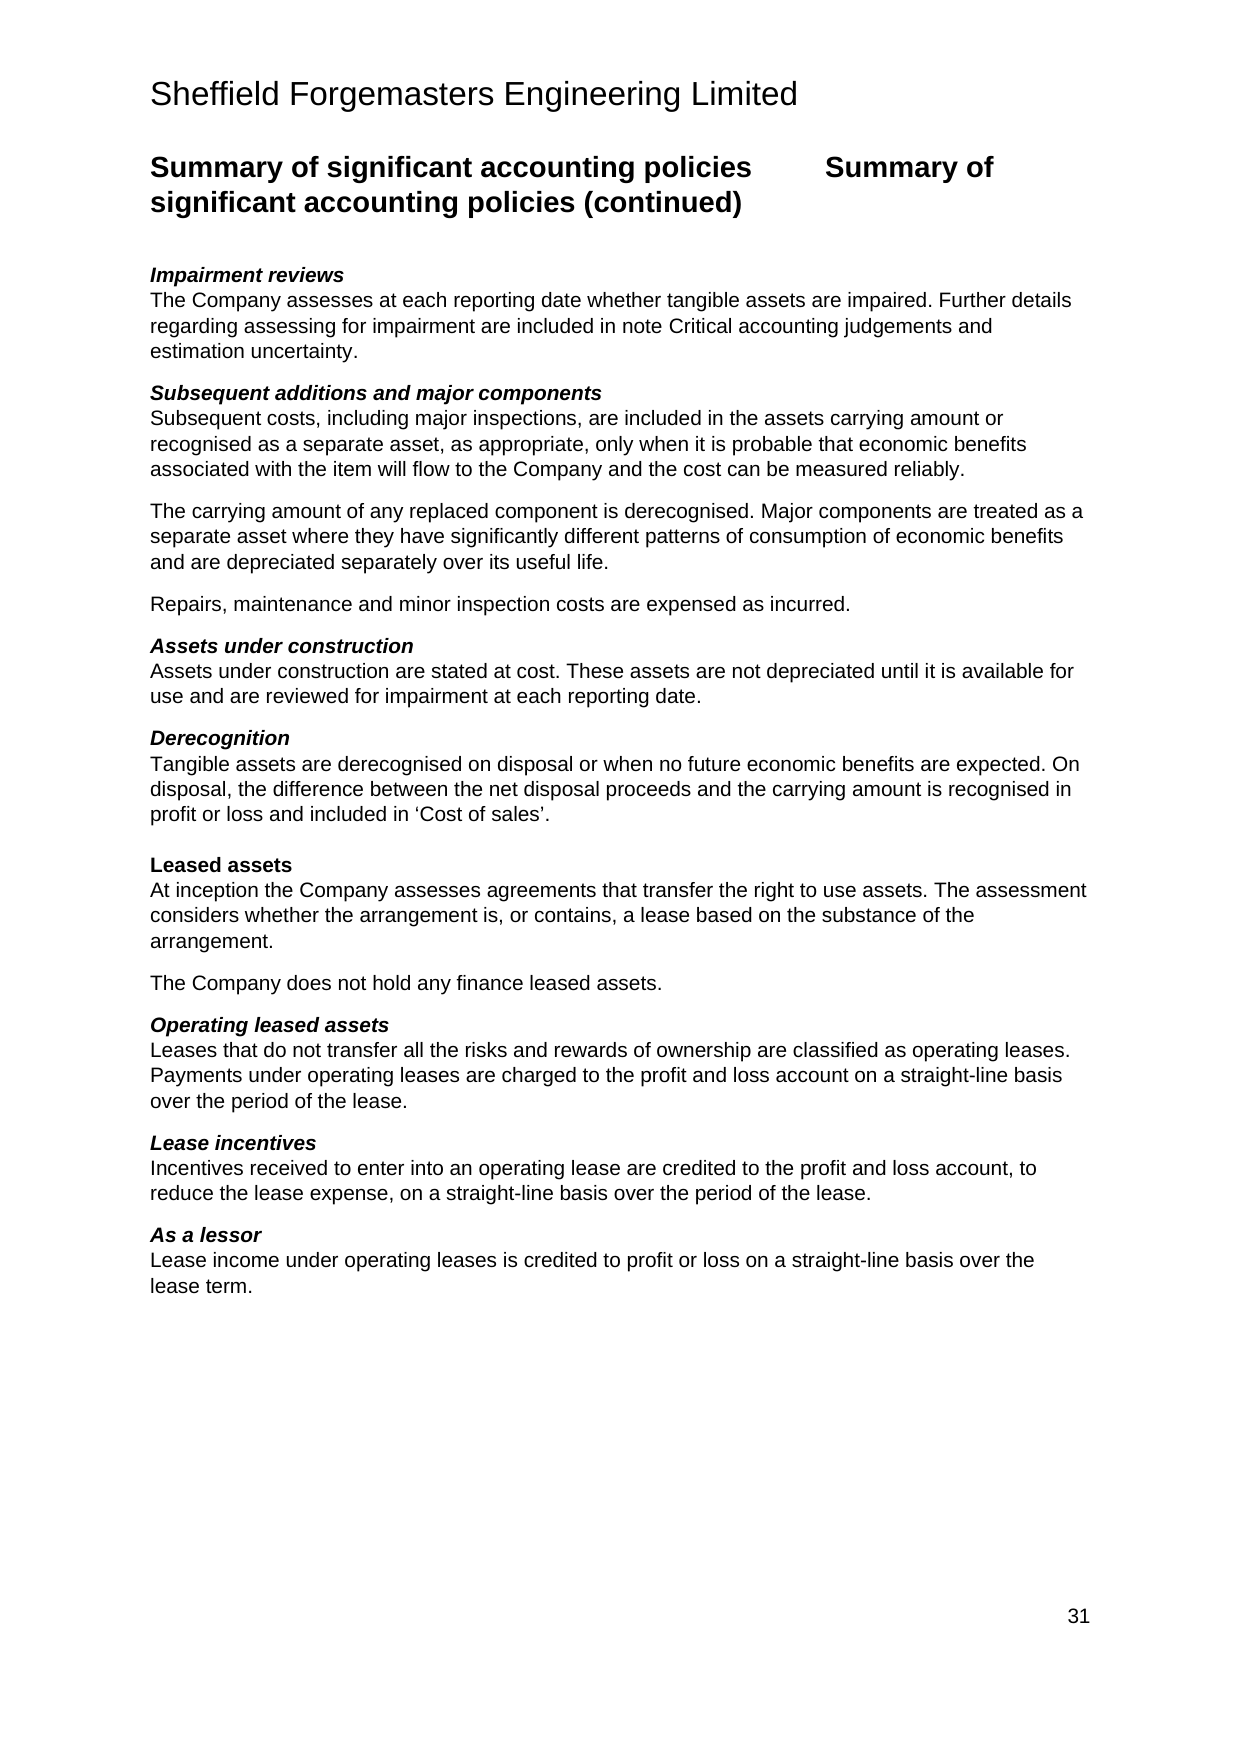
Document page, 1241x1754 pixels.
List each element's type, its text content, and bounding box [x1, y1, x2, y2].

text Leases that do not transfer all the risks and rewards of ownership are classified as operating leases. Payments under operating leases are charged to the profit and loss account on a straight-line basis over the period of the lease. [150, 1038, 1090, 1112]
text Subsequent additions and major components [150, 381, 1090, 405]
text The Company does not hold any finance leased assets. [150, 971, 1090, 994]
text Repairs, maintenance and minor inspection costs are expensed as incurred. [150, 591, 1090, 615]
text Operating leased assets [150, 1012, 1090, 1036]
text Assets under construction [150, 633, 1090, 657]
text At inception the Company assesses agreements that transfer the right to use assets. The assessment considers whether the arrangement is, or contains, a lease based on the substance of the arrangement. [150, 878, 1090, 952]
text Leased assets [150, 853, 1090, 877]
text 2 Summary of significant accounting policies (continued) [150, 150, 1090, 219]
text The Company assesses at each reporting date whether tangible assets are impaired. Further details regarding assessing for impairment are included in note 3. [150, 288, 1090, 363]
text Incentives received to enter into an operating lease are credited to the profit and loss account, to reduce the lease expense, on a straight-line basis over the period of the lease. [150, 1156, 1090, 1205]
text The carrying amount of any replaced component is derecognised. Major components are treated as a separate asset where they have significantly different patterns of consumption of economic benefits and are depreciated separately over its useful life. [150, 499, 1090, 573]
text Derecognition [150, 726, 1090, 750]
text Impairment reviews [150, 263, 1090, 287]
text Lease incentives [150, 1130, 1090, 1154]
text Lease income under operating leases is credited to profit or loss on a straight-line basis over the lease term. [150, 1248, 1090, 1298]
text Tangible assets are derecognised on disposal or when no future economic benefits are expected. On disposal, the difference between the net disposal proceeds and the carrying amount is recognised in profit or loss and included in ‘Cost of sales’. [150, 751, 1090, 826]
text Assets under construction are stated at cost. These assets are not depreciated until it is available for use and are reviewed for impairment at each reporting date. [150, 659, 1090, 708]
text Subsequent costs, including major inspections, are included in the assets carrying amount or recognised as a separate asset, as appropriate, only when it is probable that economic benefits associated with the item will flow to the Company and the cost can be measured reliably. [150, 406, 1090, 481]
text As a lessor [150, 1223, 1090, 1247]
